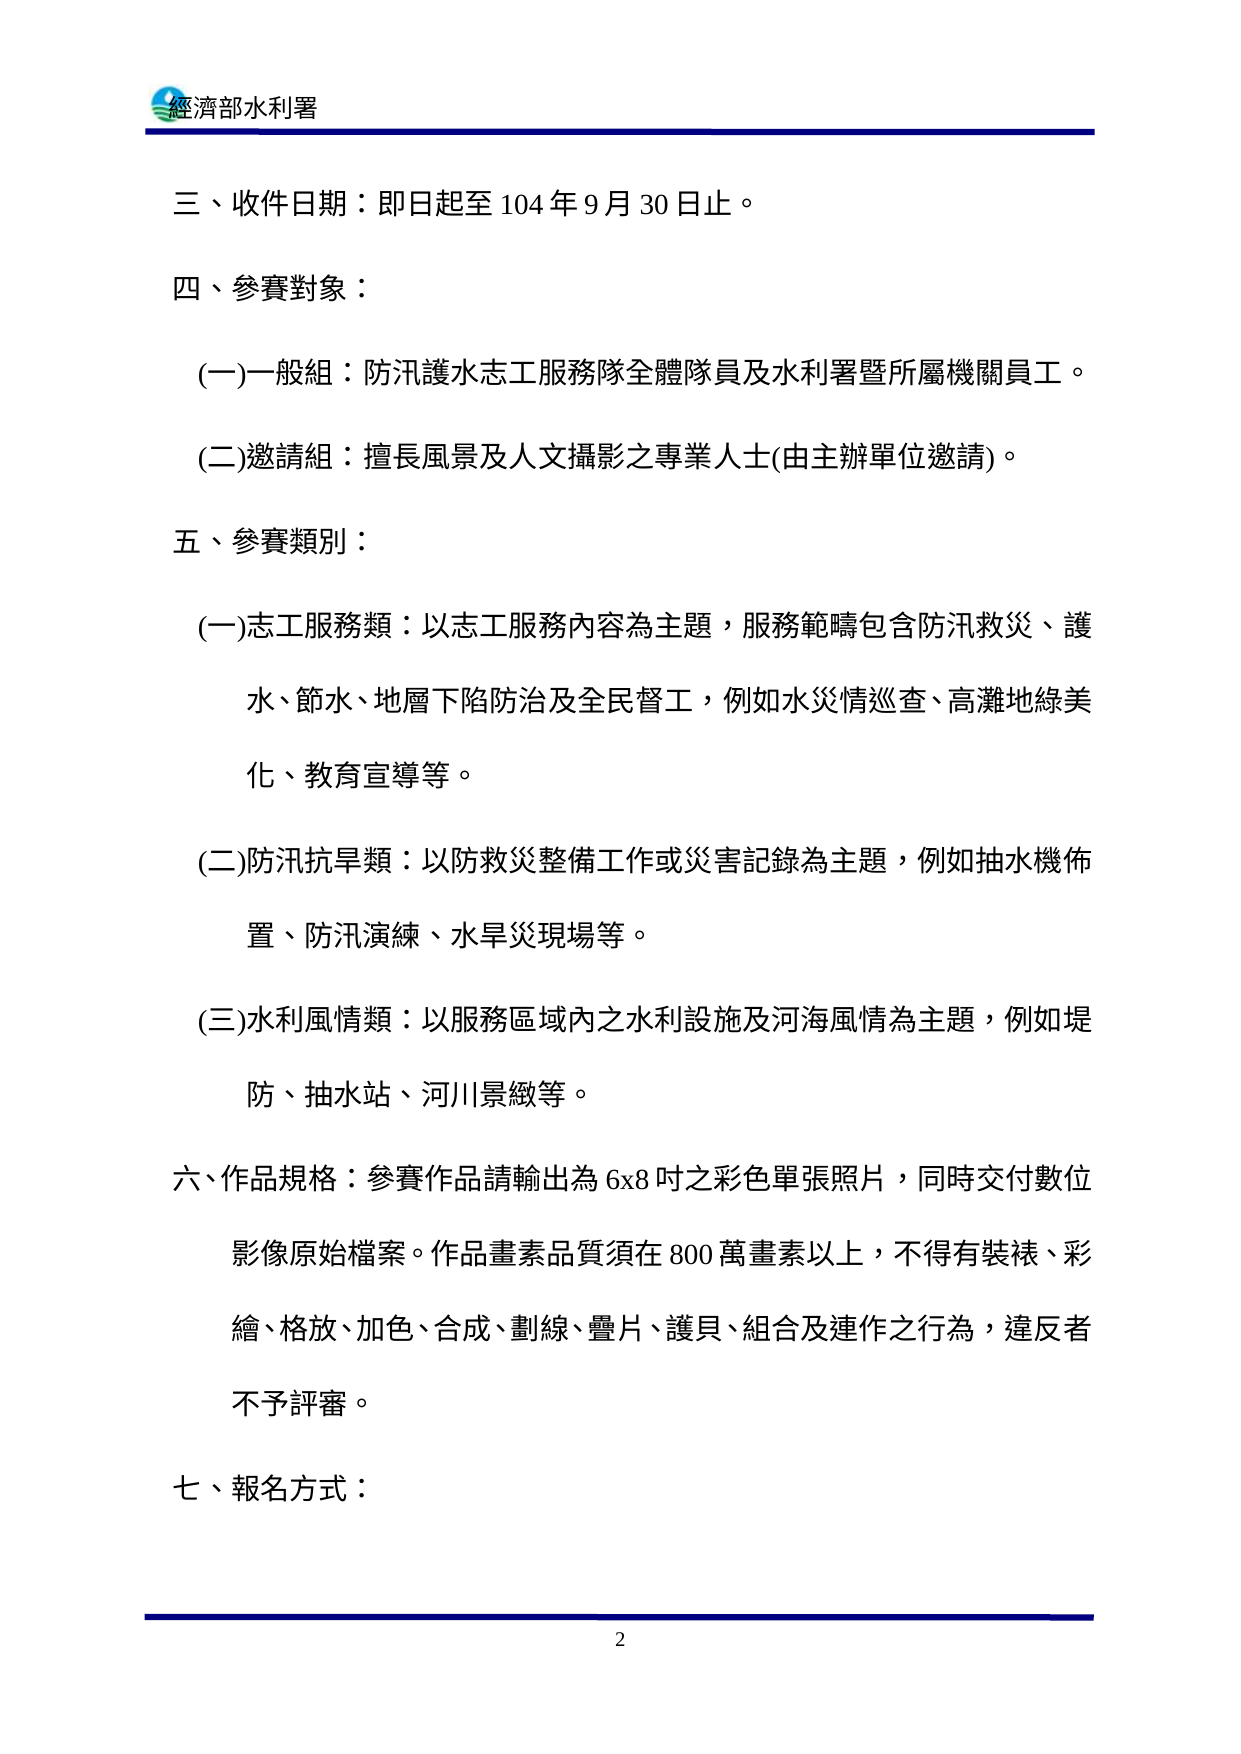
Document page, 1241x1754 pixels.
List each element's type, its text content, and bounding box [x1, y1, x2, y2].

picture [149, 84, 188, 124]
text (二)防汛抗旱類：以防救災整備工作或災害記錄為主題，例如抽水機佈置、防汛演練、水旱災現場等。 [198, 821, 1092, 971]
text 三、收件日期：即日起至104年9月30日止。 [173, 164, 1092, 239]
text 五、參賽類別： [173, 502, 1092, 577]
text (一)志工服務類：以志工服務內容為主題，服務範疇包含防汛救災、護水、節水、地層下陷防治及全民督工，例如水災情巡查、高灘地綠美化、教育宣導等。 [198, 586, 1092, 811]
text (一)一般組：防汛護水志工服務隊全體隊員及水利署暨所屬機關員工。 [198, 333, 1092, 408]
text 七、報名方式： [173, 1449, 1092, 1524]
text 六、作品規格：參賽作品請輸出為6x8吋之彩色單張照片，同時交付數位影像原始檔案。作品畫素品質須在800萬畫素以上，不得有裝裱、彩繪、格放、加色、合成、劃線、疊片、護貝、組合及連作之行為，違反者不予評審。 [173, 1139, 1092, 1439]
text (三)水利風情類：以服務區域內之水利設施及河海風情為主題，例如堤防、抽水站、河川景緻等。 [198, 980, 1092, 1130]
text (二)邀請組：擅長風景及人文攝影之專業人士(由主辦單位邀請)。 [198, 418, 1092, 493]
text 四、參賽對象： [173, 249, 1092, 324]
